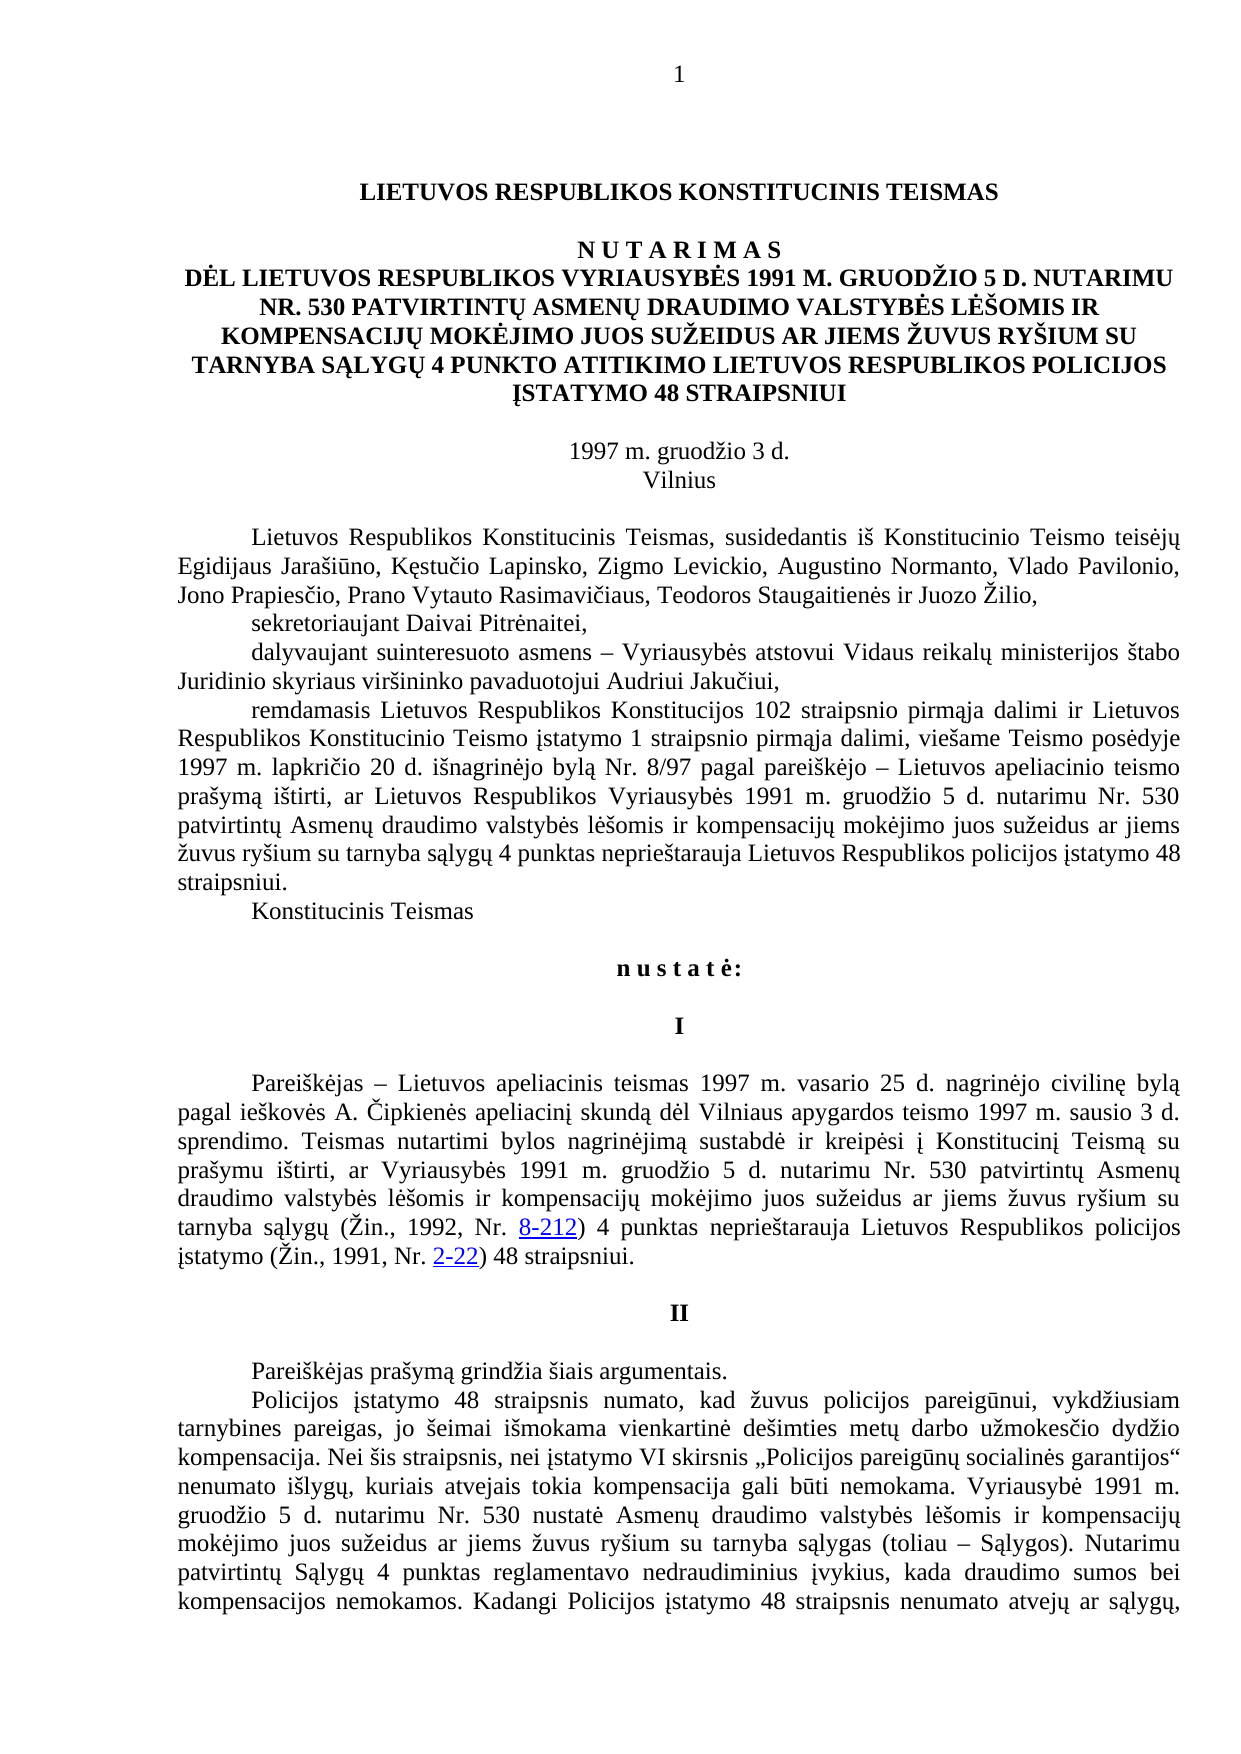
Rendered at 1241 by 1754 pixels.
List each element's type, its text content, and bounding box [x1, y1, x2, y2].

text DĖL LIETUVOS RESPUBLIKOS VYRIAUSYBĖS 1991 M. GRUODŽIO 5 D. NUTARIMU NR. 530 PATVIRTINTŲ ASMENŲ DRAUDIMO VALSTYBĖS LĖŠOMIS IR KOMPENSACIJŲ MOKĖJIMO JUOS SUŽEIDUS AR JIEMS ŽUVUS RYŠIUM SU TARNYBA SĄLYGŲ 4 PUNKTO ATITIKIMO LIETUVOS RESPUBLIKOS POLICIJOS ĮSTATYMO 48 STRAIPSNIUI [177, 263, 1181, 407]
text nustatė: [177, 953, 1181, 982]
text I [177, 1011, 1181, 1040]
text II [177, 1298, 1181, 1327]
text Policijos įstatymo 48 straipsnis numato, kad žuvus policijos pareigūnui, vykdžiusiam tarnybines pareigas, jo šeimai išmokama vienkartinė dešimties metų darbo užmokesčio dydžio kompensacija. Nei šis straipsnis, nei įstatymo VI skirsnis „Policijos pareigūnų socialinės garantijos“ nenumato išlygų, kuriais atvejais tokia kompensacija gali būti nemokama. Vyriausybė 1991 m. gruodžio 5 d. nutarimu Nr. 530 nustatė Asmenų draudimo valstybės lėšomis ir kompensacijų mokėjimo juos sužeidus ar jiems žuvus ryšium su tarnyba sąlygas (toliau – Sąlygos). Nutarimu patvirtintų Sąlygų 4 punktas reglamentavo nedraudiminius įvykius, kada draudimo sumos bei kompensacijos nemokamos. Kadangi Policijos įstatymo 48 straipsnis nenumato atvejų ar sąlygų, [177, 1385, 1181, 1615]
text LIETUVOS RESPUBLIKOS KONSTITUCINIS TEISMAS [177, 177, 1181, 206]
text sekretoriaujant Daivai Pitrėnaitei, [177, 608, 1181, 637]
text Konstitucinis Teismas [177, 896, 1181, 925]
text 1997 m. gruodžio 3 d. [177, 436, 1181, 465]
text Pareiškėjas prašymą grindžia šiais argumentais. [177, 1356, 1181, 1385]
text Pareiškėjas – Lietuvos apeliacinis teismas 1997 m. vasario 25 d. nagrinėjo civilinę bylą pagal ieškovės A. Čipkienės apeliacinį skundą dėl Vilniaus apygardos teismo 1997 m. sausio 3 d. sprendimo. Teismas nutartimi bylos nagrinėjimą sustabdė ir kreipėsi į Konstitucinį Teismą su prašymu ištirti, ar Vyriausybės 1991 m. gruodžio 5 d. nutarimu Nr. 530 patvirtintų Asmenų draudimo valstybės lėšomis ir kompensacijų mokėjimo juos sužeidus ar jiems žuvus ryšium su tarnyba sąlygų (Žin., 1992, Nr. 8-212) 4 punktas neprieštarauja Lietuvos Respublikos policijos įstatymo (Žin., 1991, Nr. 2-22) 48 straipsniui. [177, 1068, 1181, 1270]
text dalyvaujant suinteresuoto asmens – Vyriausybės atstovui Vidaus reikalų ministerijos štabo Juridinio skyriaus viršininko pavaduotojui Audriui Jakučiui, [177, 637, 1181, 695]
text Vilnius [177, 465, 1181, 493]
text remdamasis Lietuvos Respublikos Konstitucijos 102 straipsnio pirmąja dalimi ir Lietuvos Respublikos Konstitucinio Teismo įstatymo 1 straipsnio pirmąja dalimi, viešame Teismo posėdyje 1997 m. lapkričio 20 d. išnagrinėjo bylą Nr. 8/97 pagal pareiškėjo – Lietuvos apeliacinio teismo prašymą ištirti, ar Lietuvos Respublikos Vyriausybės 1991 m. gruodžio 5 d. nutarimu Nr. 530 patvirtintų Asmenų draudimo valstybės lėšomis ir kompensacijų mokėjimo juos sužeidus ar jiems žuvus ryšium su tarnyba sąlygų 4 punktas neprieštarauja Lietuvos Respublikos policijos įstatymo 48 straipsniui. [177, 695, 1181, 896]
text Lietuvos Respublikos Konstitucinis Teismas, susidedantis iš Konstitucinio Teismo teisėjų Egidijaus Jarašiūno, Kęstučio Lapinsko, Zigmo Levickio, Augustino Normanto, Vlado Pavilonio, Jono Prapiesčio, Prano Vytauto Rasimavičiaus, Teodoros Staugaitienės ir Juozo Žilio, [177, 522, 1181, 608]
text N U T A R I M A S [177, 235, 1181, 263]
